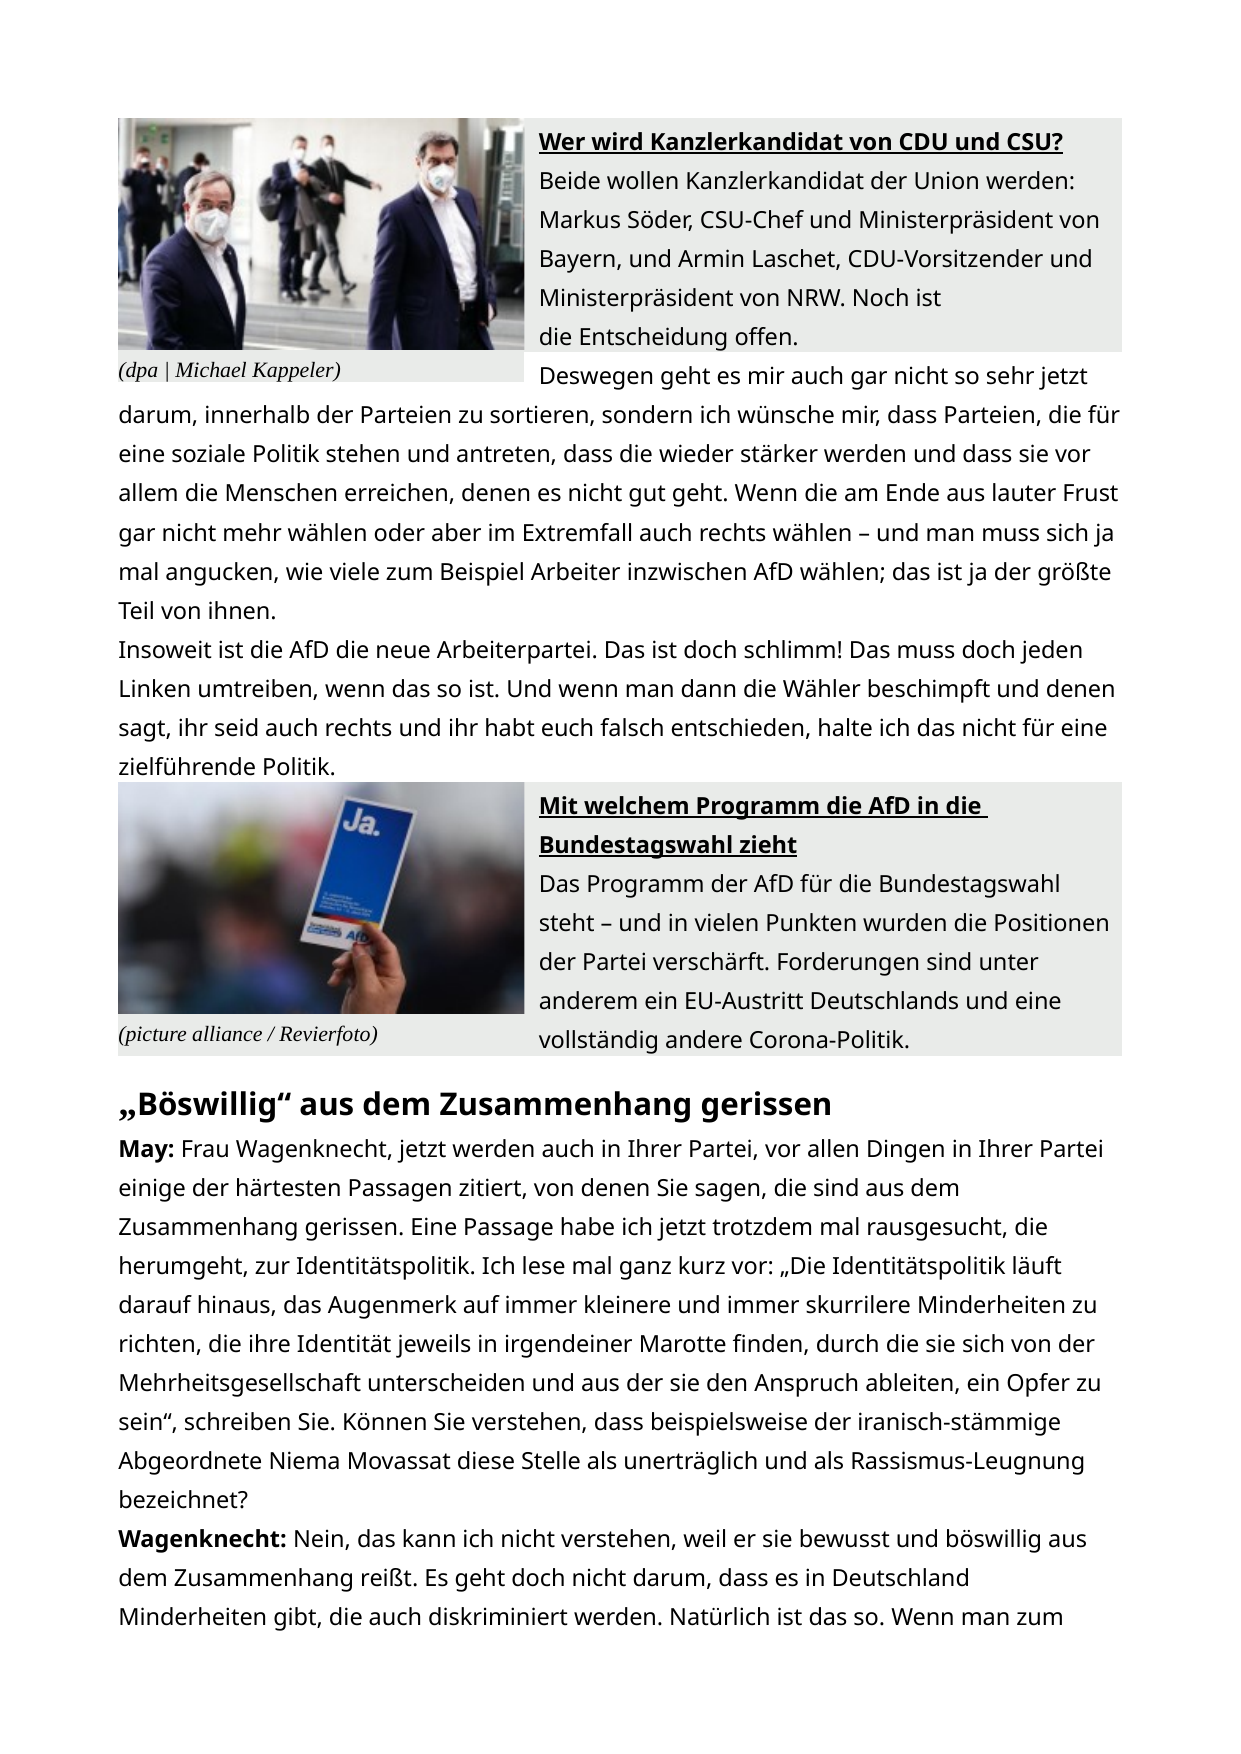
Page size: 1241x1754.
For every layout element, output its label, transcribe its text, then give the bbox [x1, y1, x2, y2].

text May: Frau Wagenknecht, jetzt werden auch in Ihrer Partei, vor allen Dingen in Ihrer Partei einige der härtesten Passagen zitiert, von denen Sie sagen, die sind aus dem Zusammenhang gerissen. Eine Passage habe ich jetzt trotzdem mal rausgesucht, die herumgeht, zur Identitätspolitik. Ich lese mal ganz kurz vor: „Die Identitätspolitik läuft darauf hinaus, das Augenmerk auf immer kleinere und immer skurrilere Minderheiten zu richten, die ihre Identität jeweils in irgendeiner Marotte finden, durch die sie sich von der Mehrheitsgesellschaft unterscheiden und aus der sie den Anspruch ableiten, ein Opfer zu sein“, schreiben Sie. Können Sie verstehen, dass beispielsweise der iranisch-stämmige Abgeordnete Niema Movassat diese Stelle als unerträglich und als Rassismus-Leugnung bezeichnet? [118, 1125, 1122, 1515]
text Wagenknecht: Nein, das kann ich nicht verstehen, weil er sie bewusst und böswillig aus dem Zusammenhang reißt. Es geht doch nicht darum, dass es in Deutschland Minderheiten gibt, die auch diskriminiert werden. Natürlich ist das so. Wenn man zum [118, 1515, 1122, 1633]
subtitle „Böswillig“ aus dem Zusammenhang gerissen [118, 1081, 1122, 1125]
picture [118, 118, 525, 350]
text (picture alliance / Revierfoto) [118, 1014, 509, 1046]
text Mit welchem Programm die AfD in die Bundestagswahl zieht Das Programm der AfD für die Bundestagswahl steht – und in vielen Punkten wurden die Positionen der Partei verschärft. Forderungen sind unter anderem ein EU-Austritt Deutschlands und eine vollständig andere Corona-Politik. [118, 782, 1122, 1056]
text (dpa | Michael Kappeler) [118, 350, 509, 382]
picture [118, 782, 525, 1014]
text Deswegen geht es mir auch gar nicht so sehr jetzt darum, innerhalb der Parteien zu sortieren, sondern ich wünsche mir, dass Parteien, die für eine soziale Politik stehen und antreten, dass die wieder stärker werden und dass sie vor allem die Menschen erreichen, denen es nicht gut geht. Wenn die am Ende aus lauter Frust gar nicht mehr wählen oder aber im Extremfall auch rechts wählen – und man muss sich ja mal angucken, wie viele zum Beispiel Arbeiter inzwischen AfD wählen; das ist ja der größte Teil von ihnen. [118, 352, 1122, 626]
text Insoweit ist die AfD die neue Arbeiterpartei. Das ist doch schlimm! Das muss doch jeden Linken umtreiben, wenn das so ist. Und wenn man dann die Wähler beschimpft und denen sagt, ihr seid auch rechts und ihr habt euch falsch entschieden, halte ich das nicht für eine zielführende Politik. [118, 626, 1122, 782]
text Wer wird Kanzlerkandidat von CDU und CSU? Beide wollen Kanzlerkandidat der Union werden: Markus Söder, CSU-Chef und Ministerpräsident von Bayern, und Armin Laschet, CDU-Vorsitzender und Ministerpräsident von NRW. Noch ist die Entscheidung offen. [509, 118, 1122, 382]
